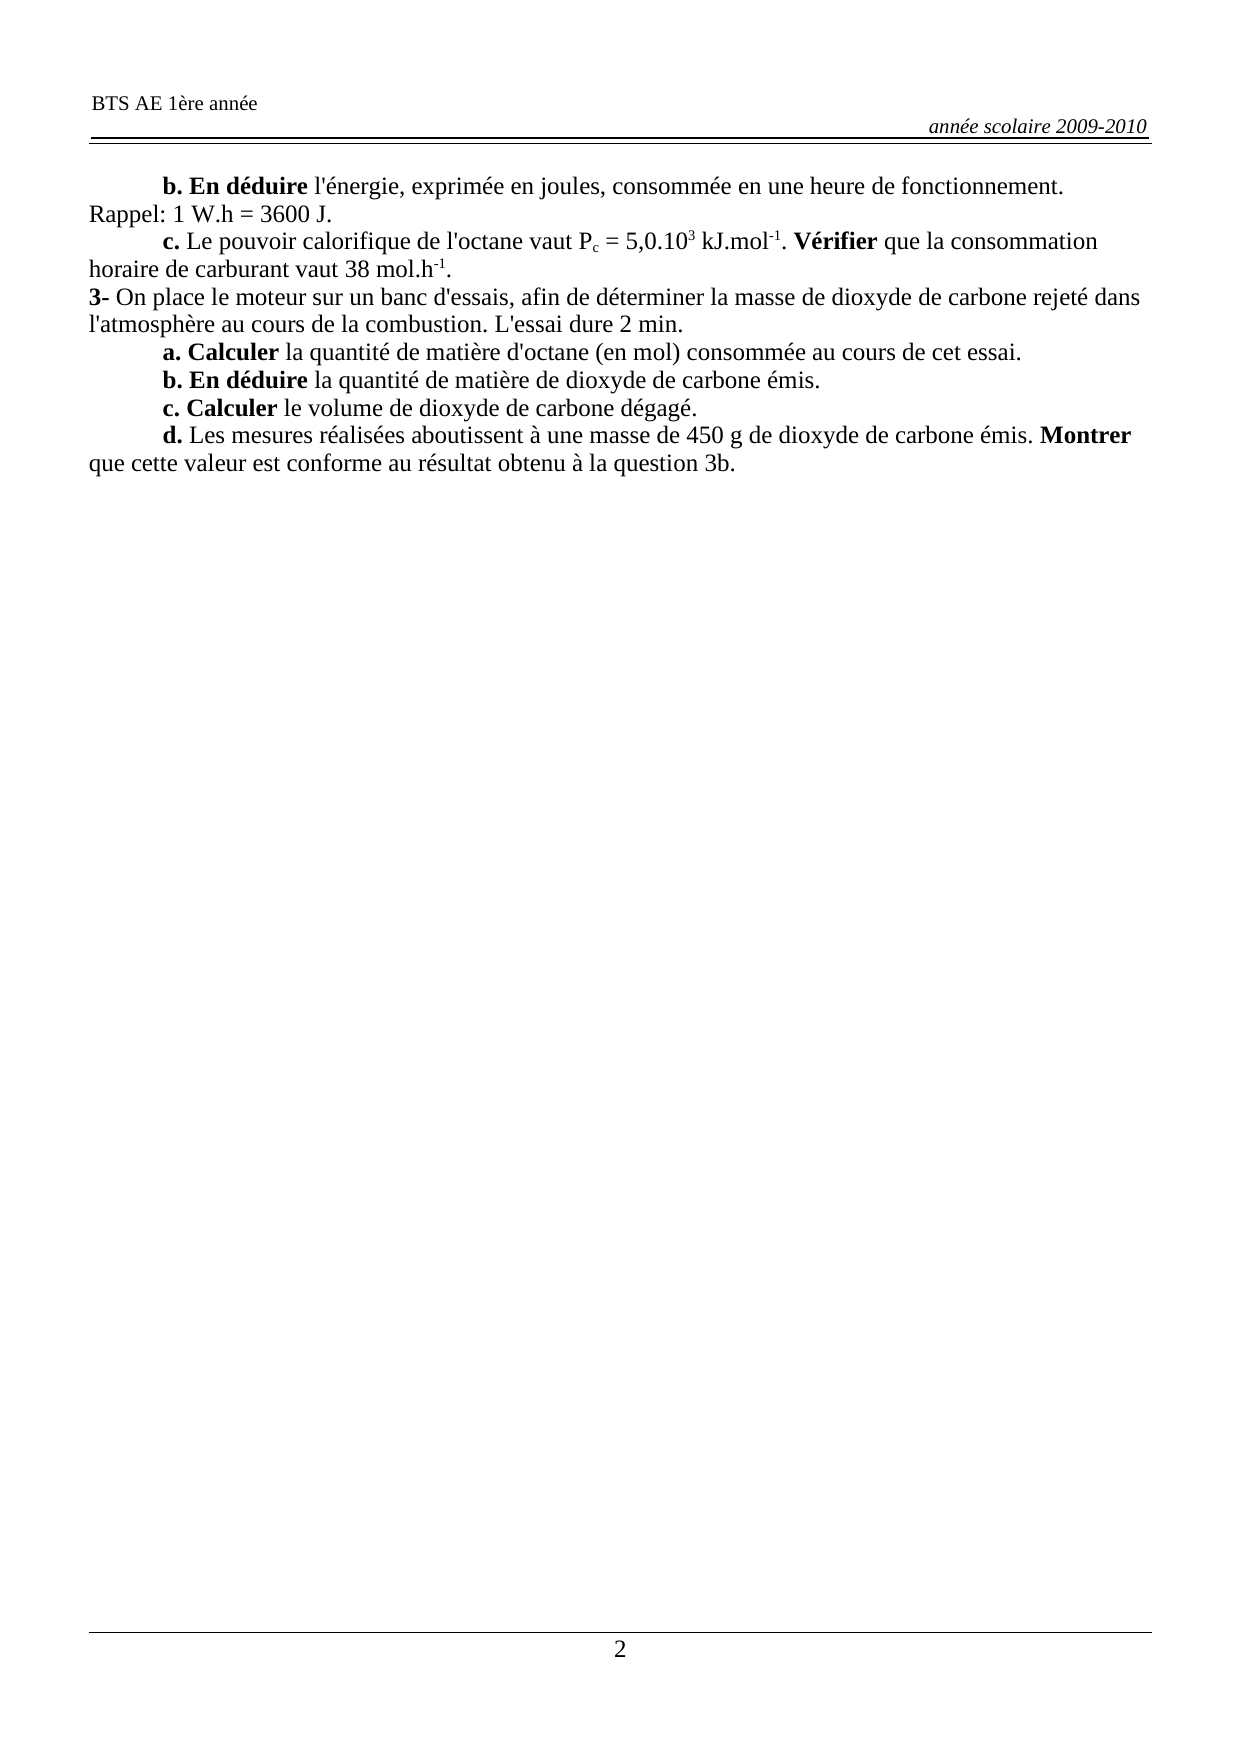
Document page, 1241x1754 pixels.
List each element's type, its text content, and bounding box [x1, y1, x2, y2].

text Rappel: 1 W.h = 3600 J. [88, 200, 1152, 227]
text 3- On place le moteur sur un banc d'essais, afin de déterminer la masse de dioxyde de carbone rejeté dans l'atmosphère au cours de la combustion. L'essai dure 2 min. [88, 283, 1152, 338]
text a. Calculer la quantité de matière d'octane (en mol) consommée au cours de cet essai. [88, 338, 1152, 366]
text b. En déduire l'énergie, exprimée en joules, consommée en une heure de fonctionnement. [88, 172, 1152, 200]
text d. Les mesures réalisées aboutissent à une masse de 450 g de dioxyde de carbone émis. Montrer que cette valeur est conforme au résultat obtenu à la question 3b. [88, 421, 1152, 477]
text b. En déduire la quantité de matière de dioxyde de carbone émis. [88, 366, 1152, 394]
text c. Calculer le volume de dioxyde de carbone dégagé. [88, 394, 1152, 421]
text c. Le pouvoir calorifique de l'octane vaut Pc = 5,0.103 kJ.mol-1. Vérifier que la consommation horaire de carburant vaut 38 mol.h-1. [88, 227, 1152, 283]
